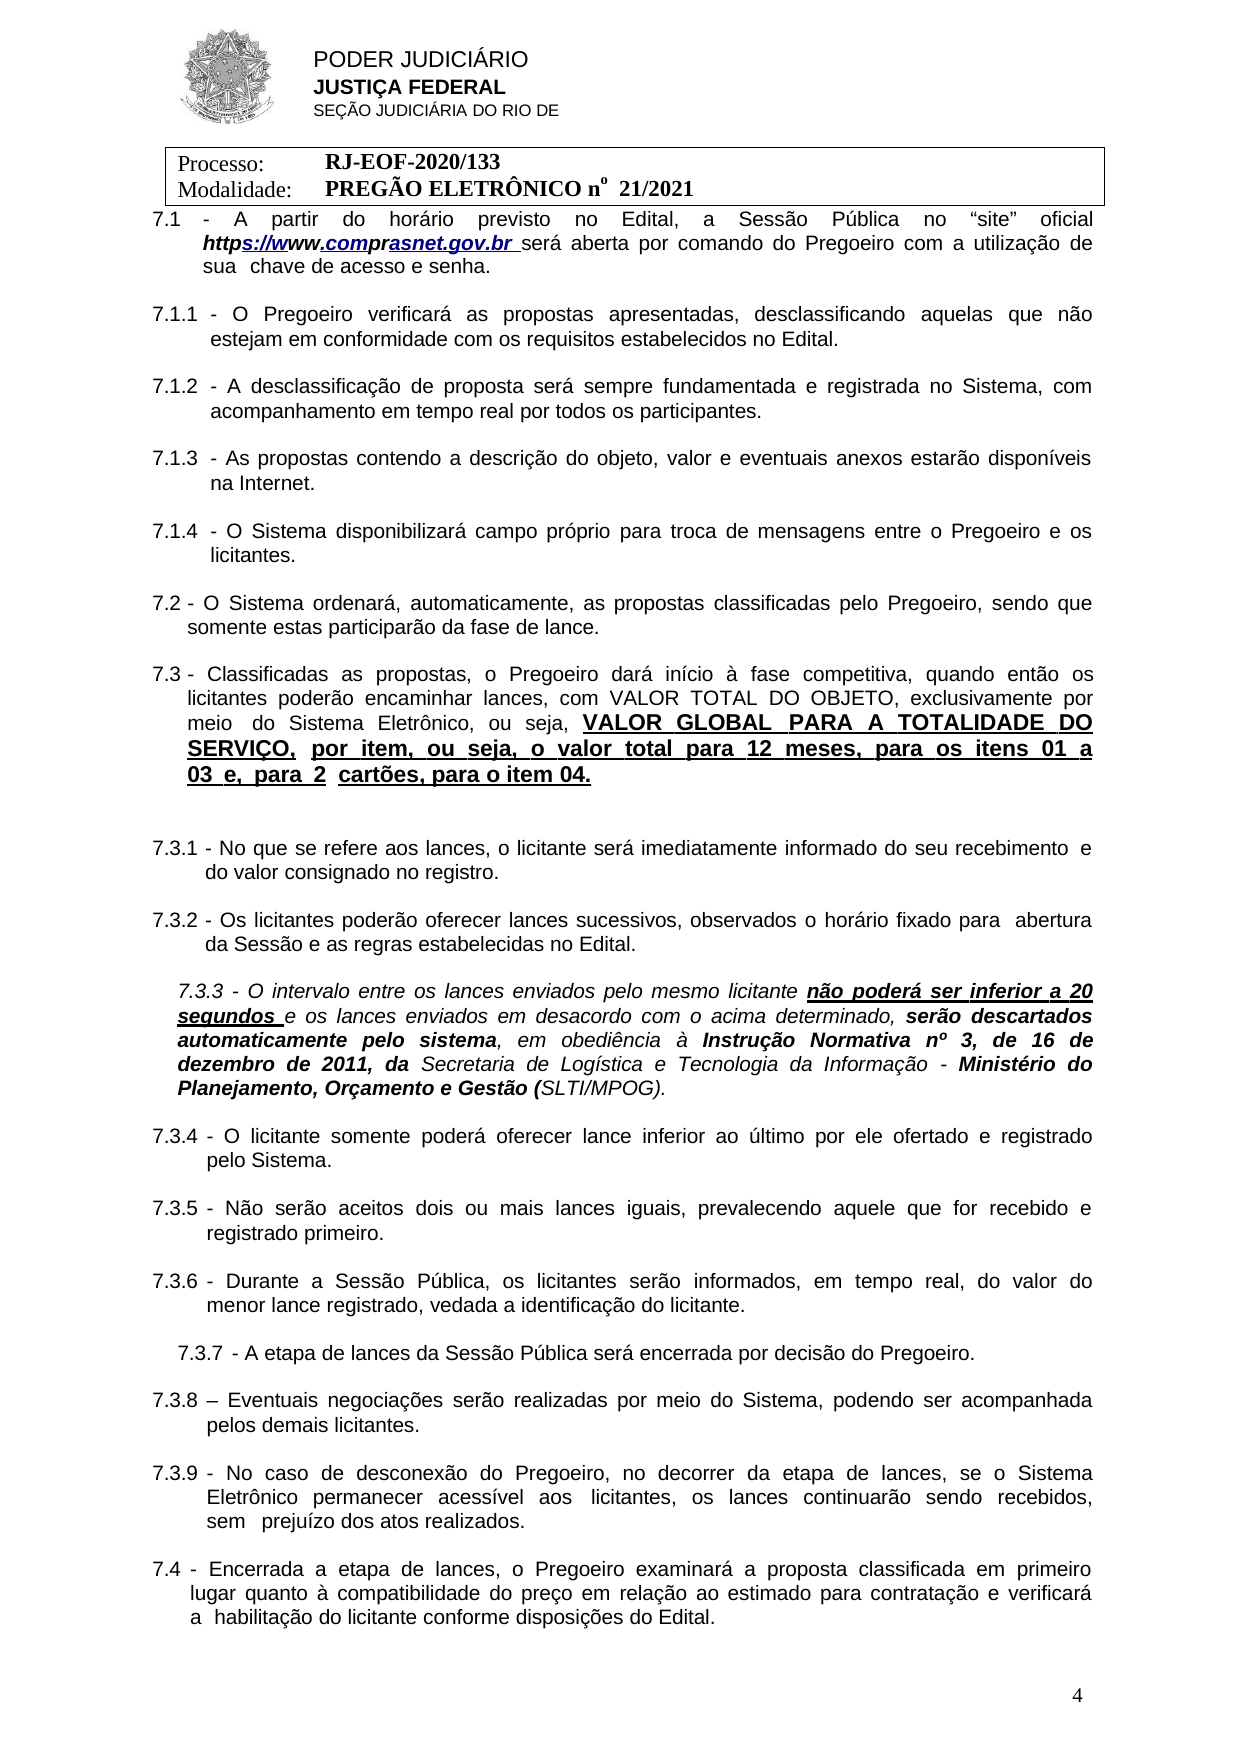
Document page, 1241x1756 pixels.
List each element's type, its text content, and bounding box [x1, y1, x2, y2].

list - Não serão aceitos dois ou mais lances iguais, prevalecendo aquele que for recebido e registrado primeiro. [152, 1196, 1092, 1244]
list - O Sistema ordenará, automaticamente, as propostas classificadas pelo Pregoeiro, sendo que somente estas participarão da fase de lance. [152, 590, 1092, 638]
list - No caso de desconexão do Pregoeiro, no decorrer da etapa de lances, se o Sistema Eletrônico permanecer acessível aos licitantes, os lances continuarão sendo recebidos, sem prejuízo dos atos realizados. [152, 1461, 1093, 1533]
list - Encerrada a etapa de lances, o Pregoeiro examinará a proposta classificada em primeiro lugar quanto à compatibilidade do preço em relação ao estimado para contratação e verificará a habilitação do licitante conforme disposições do Edital. [152, 1557, 1092, 1629]
list - A desclassificação de proposta será sempre fundamentada e registrada no Sistema, com acompanhamento em tempo real por todos os participantes. [152, 374, 1093, 422]
list - As propostas contendo a descrição do objeto, valor e eventuais anexos estarão disponíveis na Internet. [152, 446, 1092, 494]
list - O Sistema disponibilizará campo próprio para troca de mensagens entre o Pregoeiro e os licitantes. [152, 518, 1093, 567]
list – Eventuais negociações serão realizadas por meio do Sistema, podendo ser acompanhada pelos demais licitantes. [152, 1388, 1093, 1436]
list - Os licitantes poderão oferecer lances sucessivos, observados o horário fixado para abertura da Sessão e as regras estabelecidas no Edital. [152, 908, 1093, 956]
list - A etapa de lances da Sessão Pública será encerrada por decisão do Pregoeiro. [177, 1341, 1118, 1364]
list - A partir do horário previsto no Edital, a Sessão Pública no “site” oficial https://www.comprasnet.gov.br será aberta por comando do Pregoeiro com a utilização de sua chave de acesso e senha. [152, 206, 1093, 278]
list - O licitante somente poderá oferecer lance inferior ao último por ele ofertado e registrado pelo Sistema. [152, 1124, 1093, 1172]
list - No que se refere aos lances, o licitante será imediatamente informado do seu recebimento e do valor consignado no registro. [152, 836, 1092, 884]
text 7.3.3 - O intervalo entre os lances enviados pelo mesmo licitante não poderá ser inferior a 20 segundos e os lances enviados em desacordo com o acima determinado, serão descartados automaticamente pelo sistema, em obediência à Instrução Normativa nº 3, de 16 de dezembro de 2011, da Secretaria de Logística e Tecnologia da Informação - Ministério do Planejamento, Orçamento e Gestão (SLTI/MPOG). [177, 979, 1093, 1100]
list - Classificadas as propostas, o Pregoeiro dará início à fase competitiva, quando então os licitantes poderão encaminhar lances, com VALOR TOTAL DO OBJETO, exclusivamente por meio do Sistema Eletrônico, ou seja, VALOR GLOBAL PARA A TOTALIDADE DO SERVIÇO, por item, ou seja, o valor total para 12 meses, para os itens 01 a 03 e, para 2 cartões, para o item 04. [152, 662, 1094, 787]
list - O Pregoeiro verificará as propostas apresentadas, desclassificando aquelas que não estejam em conformidade com os requisitos estabelecidos no Edital. [152, 302, 1092, 350]
list - Durante a Sessão Pública, os licitantes serão informados, em tempo real, do valor do menor lance registrado, vedada a identificação do licitante. [152, 1268, 1093, 1317]
